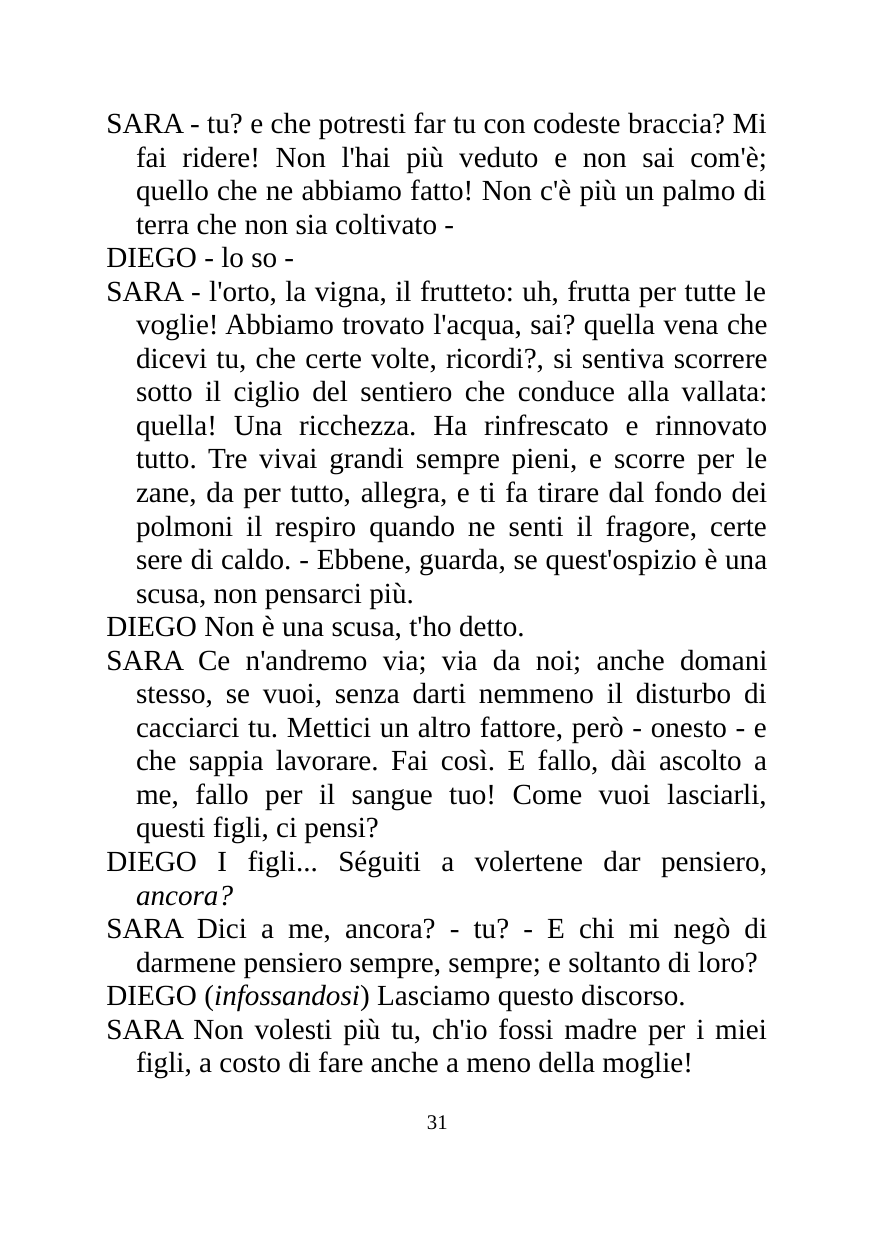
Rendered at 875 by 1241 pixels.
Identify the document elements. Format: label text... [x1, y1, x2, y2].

text DIEGO - lo so - [106, 240, 768, 274]
text DIEGO (infossandosi) Lasciamo questo discorso. [106, 978, 768, 1012]
text DIEGO I figli... Séguiti a volertene dar pensiero, ancora? [106, 844, 768, 911]
text SARA - tu? e che potresti far tu con codeste braccia? Mi fai ridere! Non l'hai più veduto e non sai com'è; quello che ne abbiamo fatto! Non c'è più un palmo di terra che non sia coltivato - [106, 106, 768, 240]
text SARA Dici a me, ancora? - tu? - E chi mi negò di darmene pensiero sempre, sempre; e soltanto di loro? [106, 911, 768, 978]
text DIEGO Non è una scusa, t'ho detto. [106, 609, 768, 643]
text SARA Non volesti più tu, ch'io fossi madre per i miei figli, a costo di fare anche a meno della moglie! [106, 1012, 768, 1079]
text SARA Ce n'andremo via; via da noi; anche domani stesso, se vuoi, senza darti nemmeno il disturbo di cacciarci tu. Mettici un altro fattore, però - onesto - e che sappia lavorare. Fai così. E fallo, dài ascolto a me, fallo per il sangue tuo! Come vuoi lasciarli, questi figli, ci pensi? [106, 643, 768, 844]
text SARA - l'orto, la vigna, il frutteto: uh, frutta per tutte le voglie! Abbiamo trovato l'acqua, sai? quella vena che dicevi tu, che certe volte, ricordi?, si sentiva scorrere sotto il ciglio del sentiero che conduce alla vallata: quella! Una ricchezza. Ha rinfrescato e rinnovato tutto. Tre vivai grandi sempre pieni, e scorre per le zane, da per tutto, allegra, e ti fa tirare dal fondo dei polmoni il respiro quando ne senti il fragore, certe sere di caldo. - Ebbene, guarda, se quest'ospizio è una scusa, non pensarci più. [106, 274, 768, 609]
